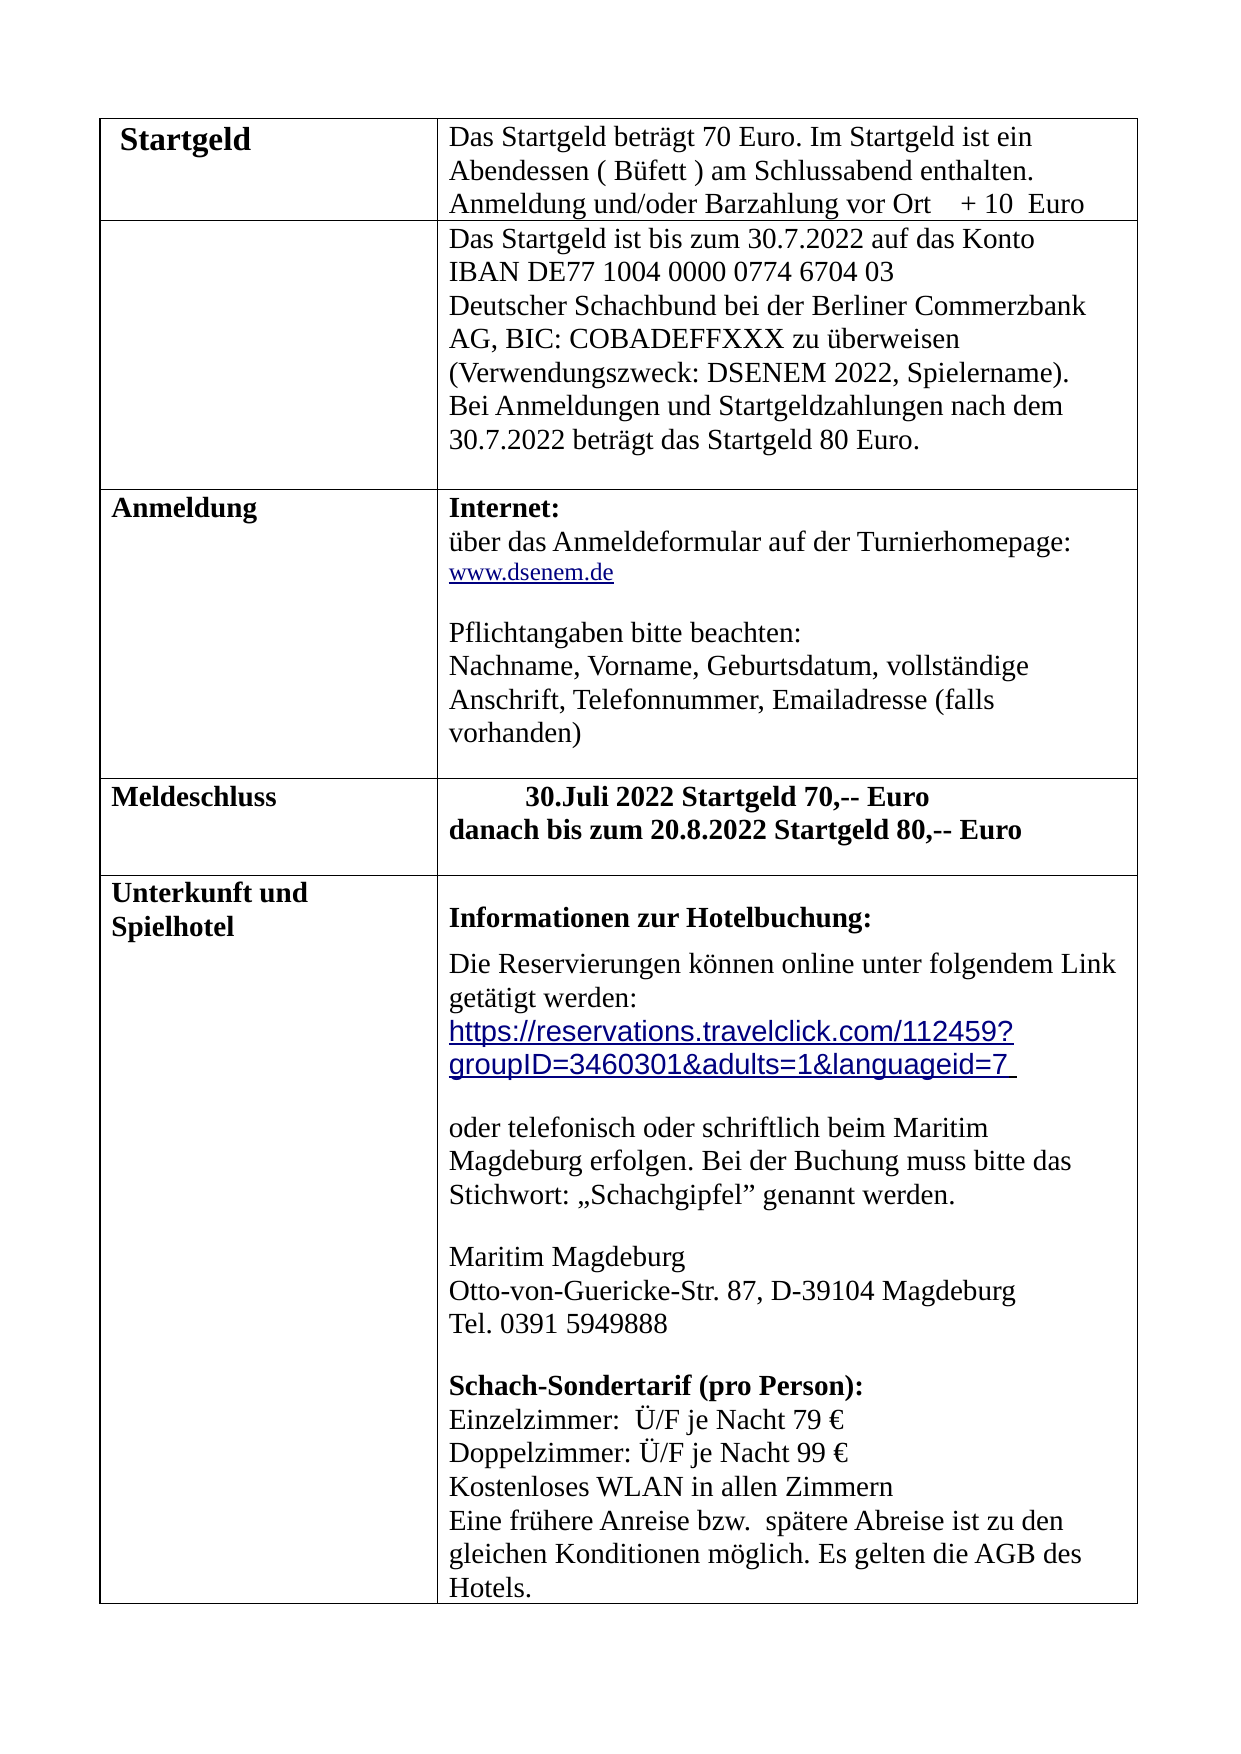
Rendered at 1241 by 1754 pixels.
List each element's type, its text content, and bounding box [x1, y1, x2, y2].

table_cell Meldeschluss [101, 779, 437, 874]
table_cell Internet: über das Anmeldeformular auf der Turnierhomepage: www.dsenem.de Pflichtangaben bitte beachten: Nachname, Vorname, Geburtsdatum, vollständige Anschrift, Telefonnummer, Emailadresse (falls vorhanden) [438, 490, 1137, 778]
table_cell [101, 221, 437, 489]
table_cell 30.Juli 2022 Startgeld 70,-- Euro danach bis zum 20.8.2022 Startgeld 80,-- Euro [438, 779, 1137, 874]
table_cell Startgeld [101, 119, 437, 220]
table_cell Das Startgeld beträgt 70 Euro. Im Startgeld ist ein Abendessen ( Büfett ) am Schlussabend enthalten. Anmeldung und/oder Barzahlung vor Ort + 10 Euro [438, 119, 1137, 220]
table_cell Informationen zur Hotelbuchung: Die Reservierungen können online unter folgendem Link getätigt werden: https://reservations.travelclick.com/112459?groupID=3460301&adults=1&languageid=7 oder telefonisch oder schriftlich beim Maritim Magdeburg erfolgen. Bei der Buchung muss bitte das Stichwort: „Schachgipfel” genannt werden. Maritim Magdeburg Otto-von-Guericke-Str. 87, D-39104 Magdeburg Tel. 0391 5949888 Schach-Sondertarif (pro Person): Einzelzimmer: Ü/F je Nacht 79 € Doppelzimmer: Ü/F je Nacht 99 € Kostenloses WLAN in allen Zimmern Eine frühere Anreise bzw. spätere Abreise ist zu den gleichen Konditionen möglich. Es gelten die AGB des Hotels. [438, 876, 1137, 1603]
table_cell Anmeldung [101, 490, 437, 778]
table_cell Unterkunft und Spielhotel [101, 876, 437, 1603]
table_cell Das Startgeld ist bis zum 30.7.2022 auf das Konto IBAN DE77 1004 0000 0774 6704 03 Deutscher Schachbund bei der Berliner Commerzbank AG, BIC: COBADEFFXXX zu überweisen (Verwendungszweck: DSENEM 2022, Spielername). Bei Anmeldungen und Startgeldzahlungen nach dem 30.7.2022 beträgt das Startgeld 80 Euro. [438, 221, 1137, 489]
